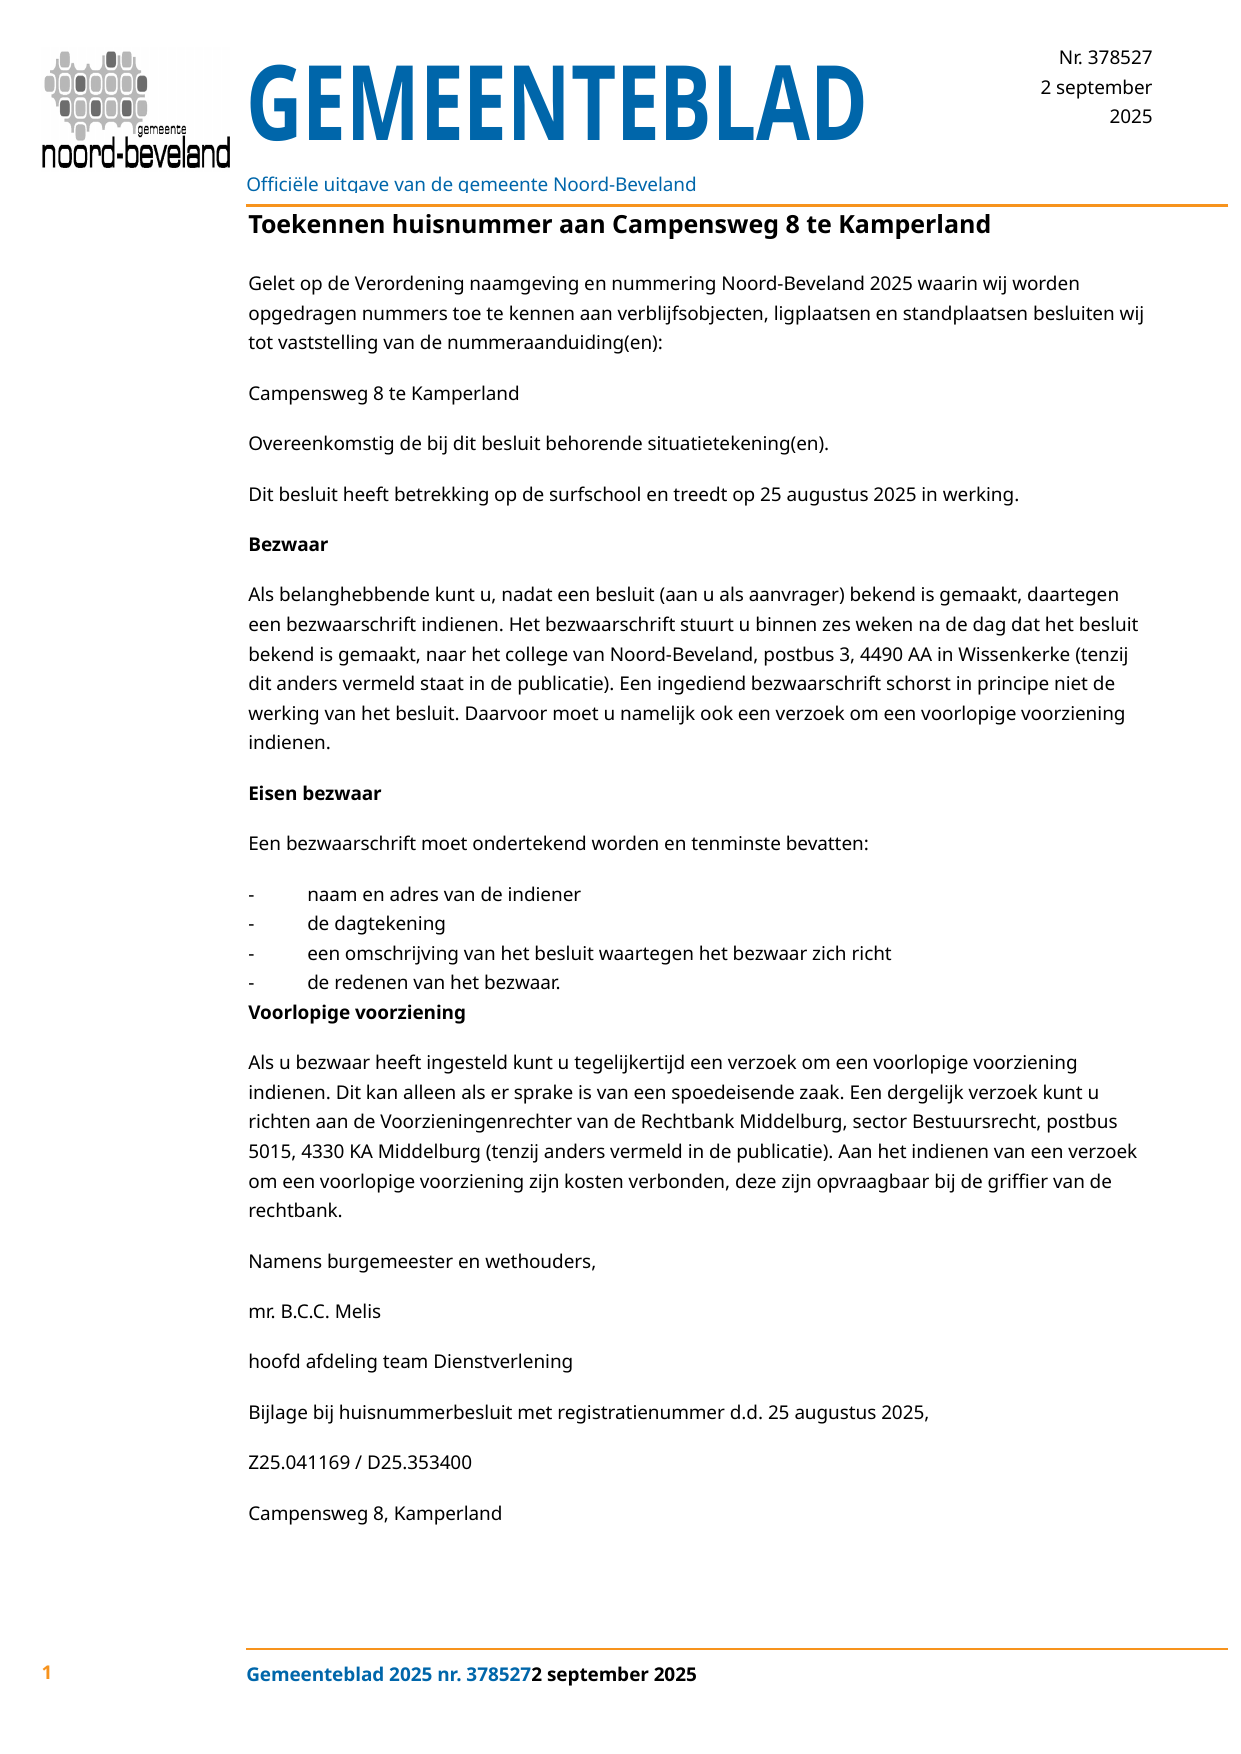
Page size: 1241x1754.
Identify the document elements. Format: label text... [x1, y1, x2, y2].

text Als belanghebbende kunt u, nadat een besluit (aan u als aanvrager) bekend is gemaakt, daartegen een bezwaarschrift indienen. Het bezwaarschrift stuurt u binnen zes weken na de dag dat het besluit bekend is gemaakt, naar het college van Noord-Beveland, postbus 3, 4490 AA in Wissenkerke (tenzij dit anders vermeld staat in de publicatie). Een ingediend bezwaarschrift schorst in principe niet de werking van het besluit. Daarvoor moet u namelijk ook een verzoek om een voorlopige voorziening indienen. [248, 582, 1152, 755]
text Bezwaar [248, 531, 1152, 557]
text Z25.041169 / D25.353400 [248, 1449, 1152, 1475]
picture [41, 47, 231, 172]
text Campensweg 8, Kamperland [248, 1500, 1152, 1526]
text Als u bezwaar heeft ingesteld kunt u tegelijkertijd een verzoek om een voorlopige voorziening indienen. Dit kan alleen als er sprake is van een spoedeisende zaak. Een dergelijk verzoek kunt u richten aan de Voorzieningenrechter van de Rechtbank Middelburg, sector Bestuursrecht, postbus 5015, 4330 KA Middelburg (tenzij anders vermeld in de publicatie). Aan het indienen van een verzoek om een voorlopige voorziening zijn kosten verbonden, deze zijn opvraagbaar bij de griffier van de rechtbank. [248, 1049, 1152, 1223]
list de redenen van het bezwaar. [248, 969, 1152, 995]
text Gelet op de Verordening naamgeving en nummering Noord-Beveland 2025 waarin wij worden opgedragen nummers toe te kennen aan verblijfsobjecten, ligplaatsen en standplaatsen besluiten wij tot vaststelling van de nummeraanduiding(en): [248, 270, 1152, 355]
text hoofd afdeling team Dienstverlening [248, 1349, 1152, 1374]
list een omschrijving van het besluit waartegen het bezwaar zich richt [248, 940, 1152, 966]
text Campensweg 8 te Kamperland [248, 380, 1152, 406]
text Dit besluit heeft betrekking op de surfschool en treedt op 25 augustus 2025 in werking. [248, 481, 1152, 506]
text Overeenkomstig de bij dit besluit behorende situatietekening(en). [248, 430, 1152, 456]
text mr. B.C.C. Melis [248, 1298, 1152, 1324]
text Een bezwaarschrift moet ondertekend worden en tenminste bevatten: [248, 830, 1152, 856]
text Voorlopige voorziening [248, 999, 1152, 1025]
text Toekennen huisnummer aan Campensweg 8 te Kamperland [248, 207, 1152, 241]
text Bijlage bij huisnummerbesluit met registratienummer d.d. 25 augustus 2025, [248, 1399, 1152, 1425]
list naam en adres van de indiener [248, 881, 1152, 906]
text Namens burgemeester en wethouders, [248, 1248, 1152, 1273]
text Eisen bezwaar [248, 780, 1152, 806]
list de dagtekening [248, 910, 1152, 936]
